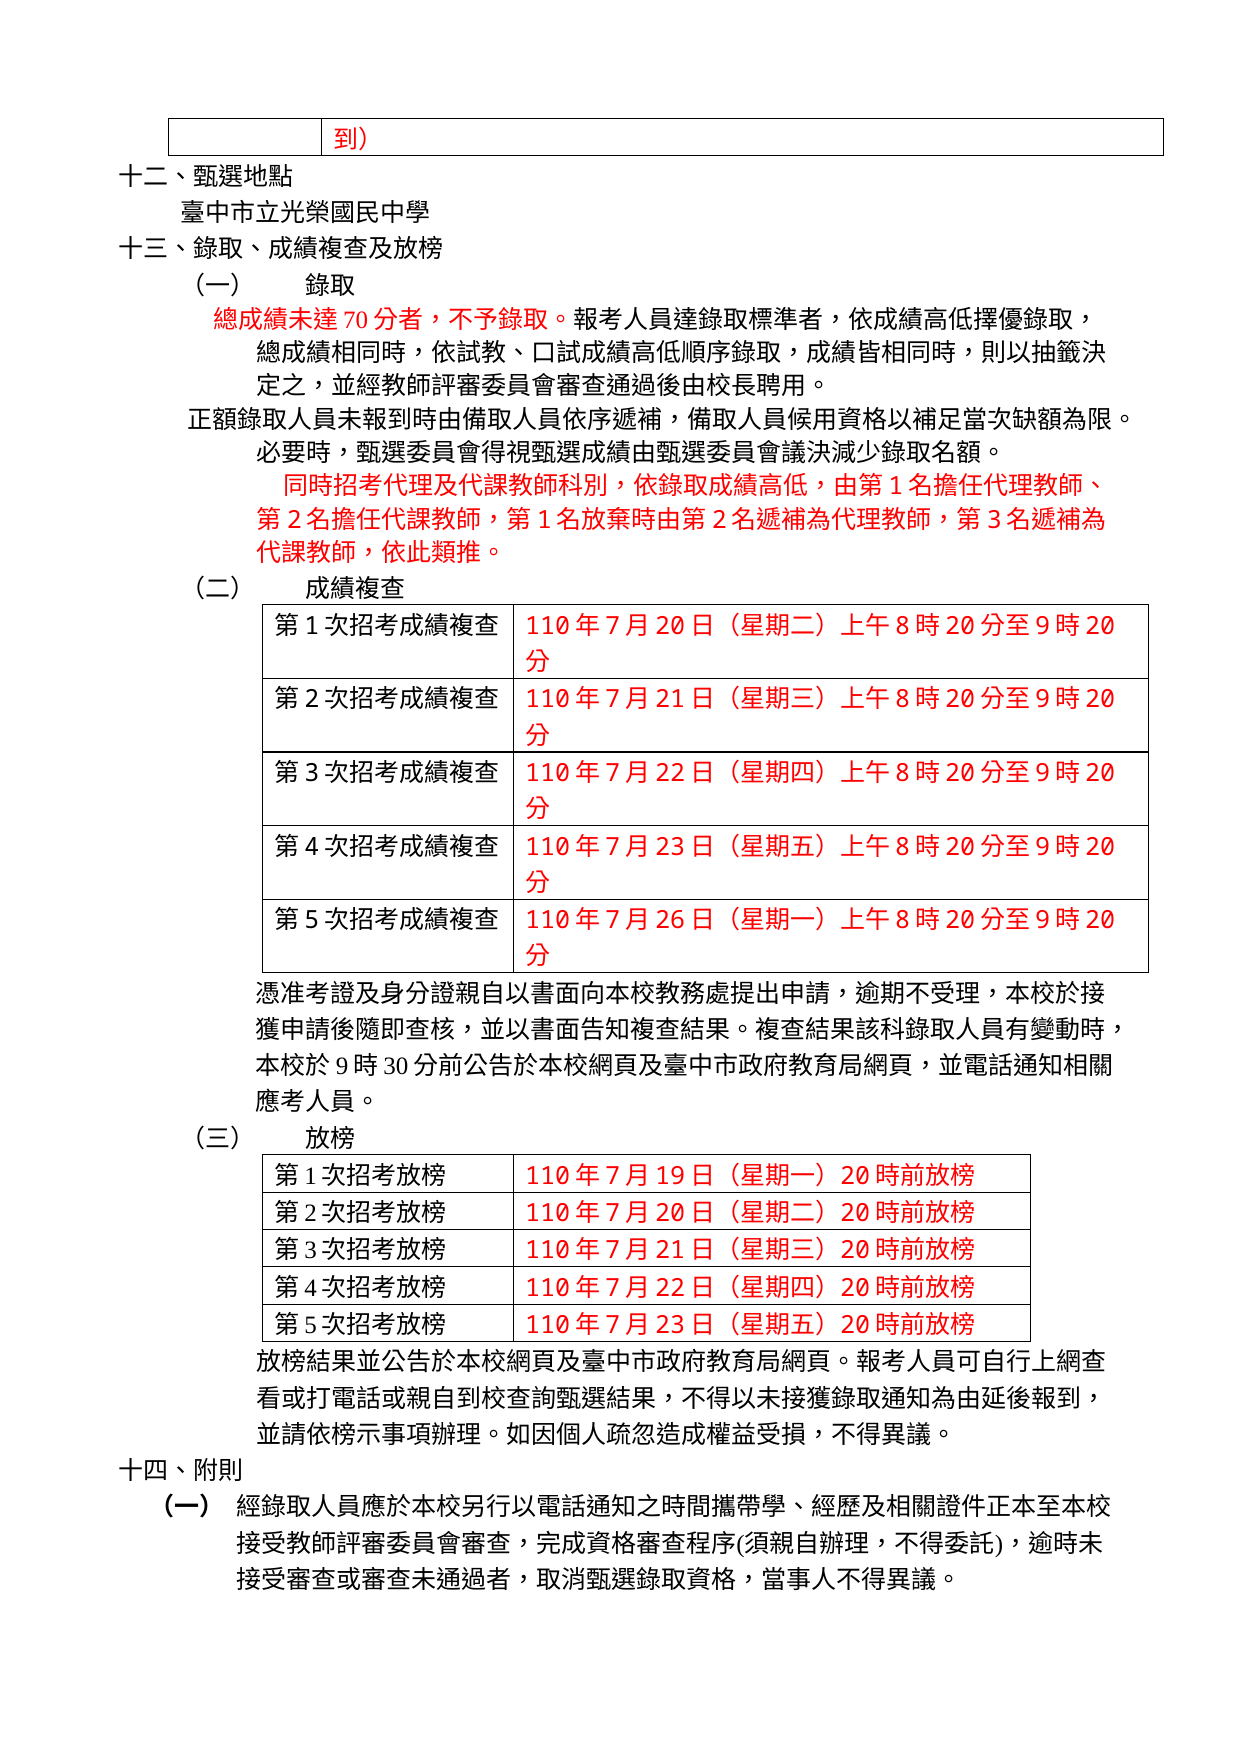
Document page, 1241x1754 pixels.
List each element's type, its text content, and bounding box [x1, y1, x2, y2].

text 十三、錄取、成績複查及放榜 [118, 229, 1122, 265]
table_header 110年7月19日（星期一）20時前放榜 [514, 1155, 1030, 1192]
table_cell 110年7月23日（星期五）上午8時20分至9時20分 [514, 826, 1148, 898]
text 憑准考證及身分證親自以書面向本校教務處提出申請，逾期不受理，本校於接獲申請後隨即查核，並以書面告知複查結果。複查結果該科錄取人員有變動時，本校於9時30分前公告於本校網頁及臺中市政府教育局網頁，並電話通知相關應考人員。 [256, 973, 1122, 1118]
table_cell 110年7月26日（星期一）上午8時20分至9時20分 [514, 900, 1148, 972]
table_cell 第4次招考成績複查 [263, 826, 513, 898]
table_cell 第5次招考放榜 [263, 1305, 513, 1341]
list 放榜 [181, 1118, 1122, 1154]
table_header 第1次招考成績複查 [263, 605, 513, 678]
table_cell 110年7月23日（星期五）20時前放榜 [514, 1305, 1030, 1341]
text 正額錄取人員未報到時由備取人員依序遞補，備取人員候用資格以補足當次缺額為限。必要時，甄選委員會得視甄選成績由甄選委員會議決減少錄取名額。 [118, 401, 1122, 468]
table_cell 110年7月21日（星期三）上午8時20分至9時20分 [514, 679, 1148, 751]
table_header 110年7月20日（星期二）上午8時20分至9時20分 [514, 605, 1148, 678]
table_cell 110年7月21日（星期三）20時前放榜 [514, 1230, 1030, 1266]
table_header 第1次招考放榜 [263, 1155, 513, 1192]
list 成績複查 [181, 568, 1122, 604]
text 十二、甄選地點 [118, 156, 1122, 193]
text 同時招考代理及代課教師科別，依錄取成績高低，由第1名擔任代理教師、第2名擔任代課教師，第1名放棄時由第2名遞補為代理教師，第3名遞補為代課教師，依此類推。 [118, 468, 1122, 568]
list 錄取 [181, 265, 1122, 301]
list 經錄取人員應於本校另行以電話通知之時間攜帶學、經歷及相關證件正本至本校接受教師評審委員會審查，完成資格審查程序(須親自辦理，不得委託)，逾時未接受審查或審查未通過者，取消甄選錄取資格，當事人不得異議。 [149, 1487, 1122, 1596]
text 十四、附則 [118, 1451, 1122, 1487]
table_cell 第2次招考成績複查 [263, 679, 513, 751]
table_cell 第5次招考成績複查 [263, 900, 513, 972]
text 總成績未達70分者，不予錄取。報考人員達錄取標準者，依成績高低擇優錄取，總成績相同時，依試教、口試成績高低順序錄取，成績皆相同時，則以抽籤決定之，並經教師評審委員會審查通過後由校長聘用。 [169, 301, 1122, 401]
table_cell 第3次招考放榜 [263, 1230, 513, 1266]
text 臺中市立光榮國民中學 [181, 193, 1122, 229]
table_cell 110年7月20日（星期二）20時前放榜 [514, 1193, 1030, 1229]
table_cell [169, 119, 321, 155]
table_cell 第4次招考放榜 [263, 1267, 513, 1303]
table_cell 第2次招考放榜 [263, 1193, 513, 1229]
table_cell 110年7月22日（星期四）上午8時20分至9時20分 [514, 753, 1148, 825]
text 放榜結果並公告於本校網頁及臺中市政府教育局網頁。報考人員可自行上網查看或打電話或親自到校查詢甄選結果，不得以未接獲錄取通知為由延後報到，並請依榜示事項辦理。如因個人疏忽造成權益受損，不得異議。 [257, 1342, 1122, 1451]
table_cell 到） [322, 119, 1163, 155]
table_cell 110年7月22日（星期四）20時前放榜 [514, 1267, 1030, 1303]
table_cell 第3次招考成績複查 [263, 753, 513, 825]
